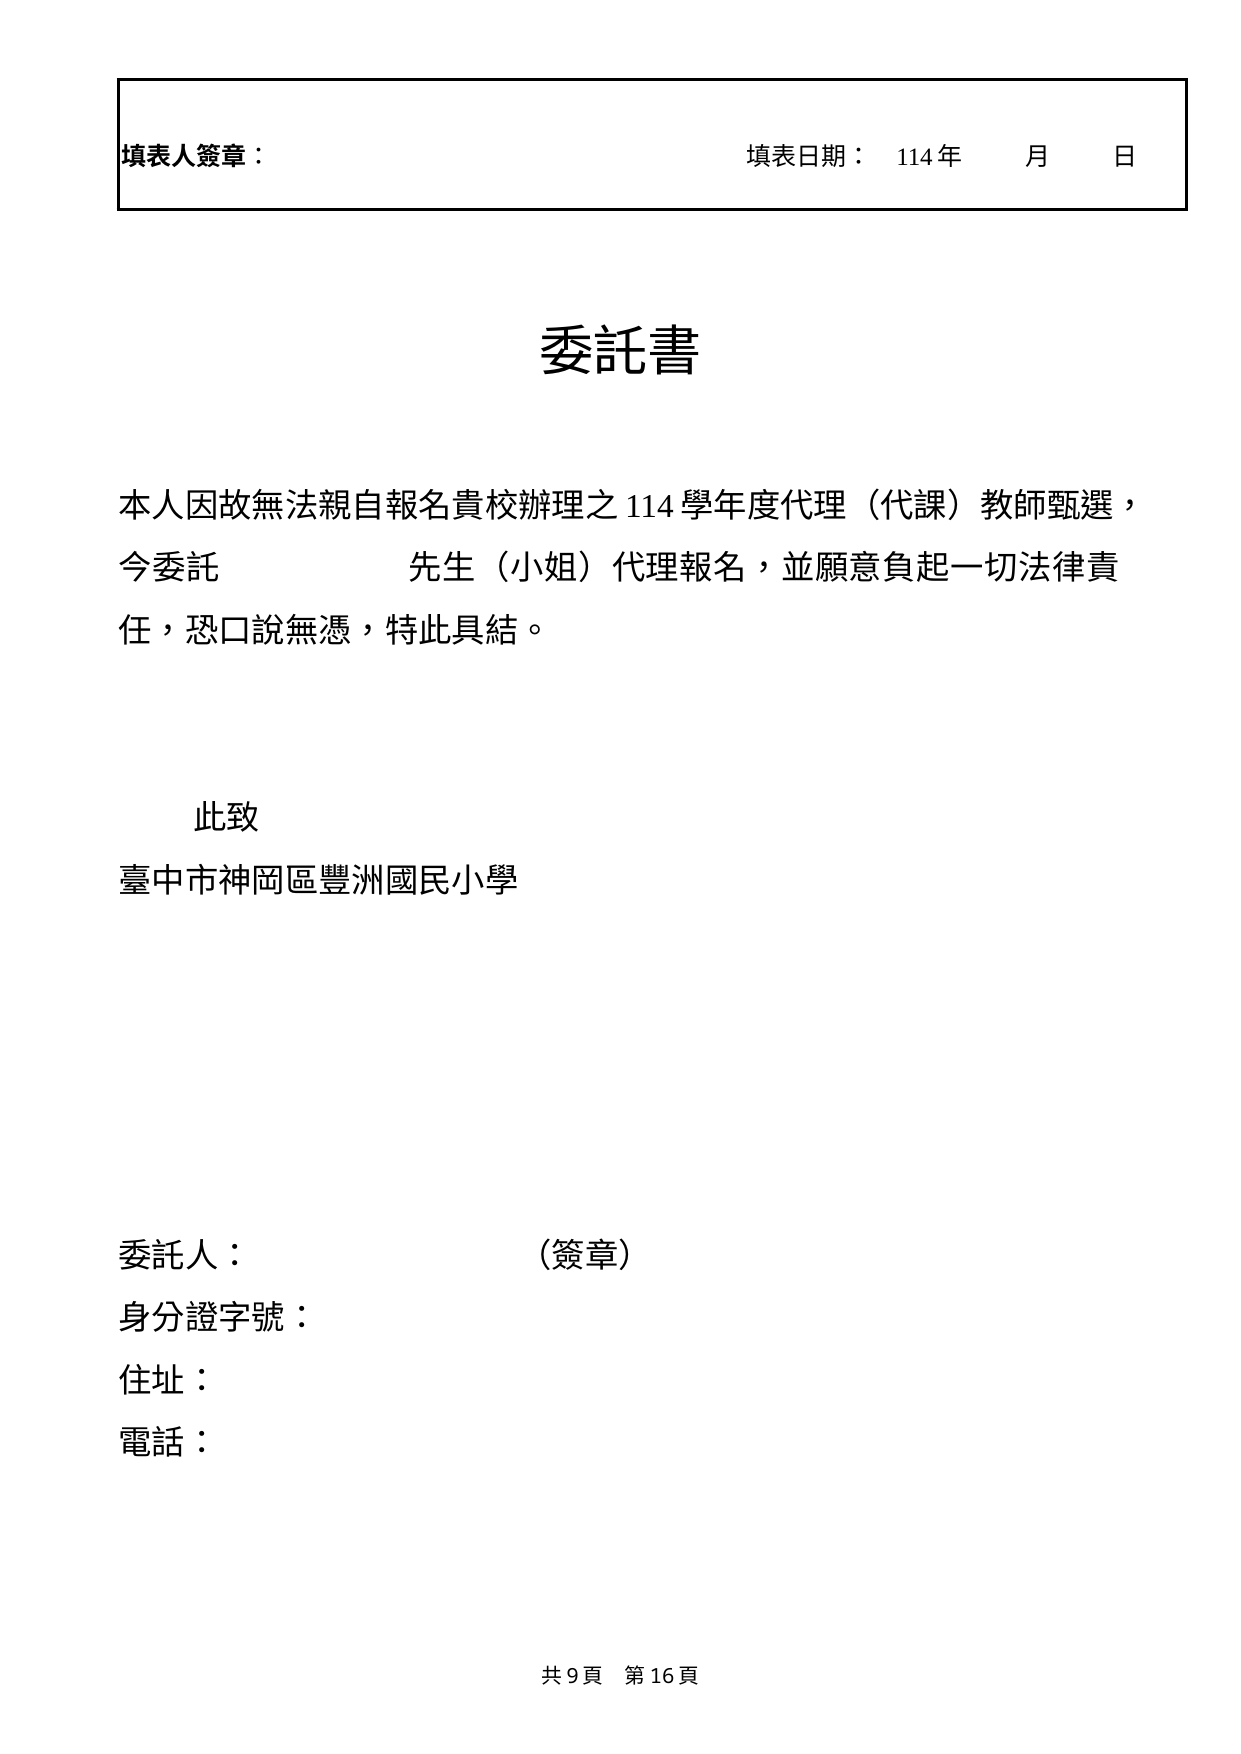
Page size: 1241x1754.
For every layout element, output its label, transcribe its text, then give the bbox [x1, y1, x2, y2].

text 住址： [118, 1336, 1122, 1398]
text 電話： [118, 1398, 1122, 1461]
text 委託書 [118, 273, 1122, 398]
text 今委託 先生（小姐）代理報名，並願意負起一切法律責任，恐口說無憑，特此具結。 [118, 523, 1122, 648]
text 身分證字號： [118, 1273, 1122, 1336]
text 臺中市神岡區豐洲國民小學 [118, 836, 1122, 898]
text 委託人： （簽章） [118, 1211, 1122, 1273]
table_cell 填表人簽章： 填表日期： 114年 月 日 [120, 81, 1185, 208]
text 本人因故無法親自報名貴校辦理之114學年度代理（代課）教師甄選， [118, 461, 1122, 523]
text 此致 [118, 773, 1122, 836]
